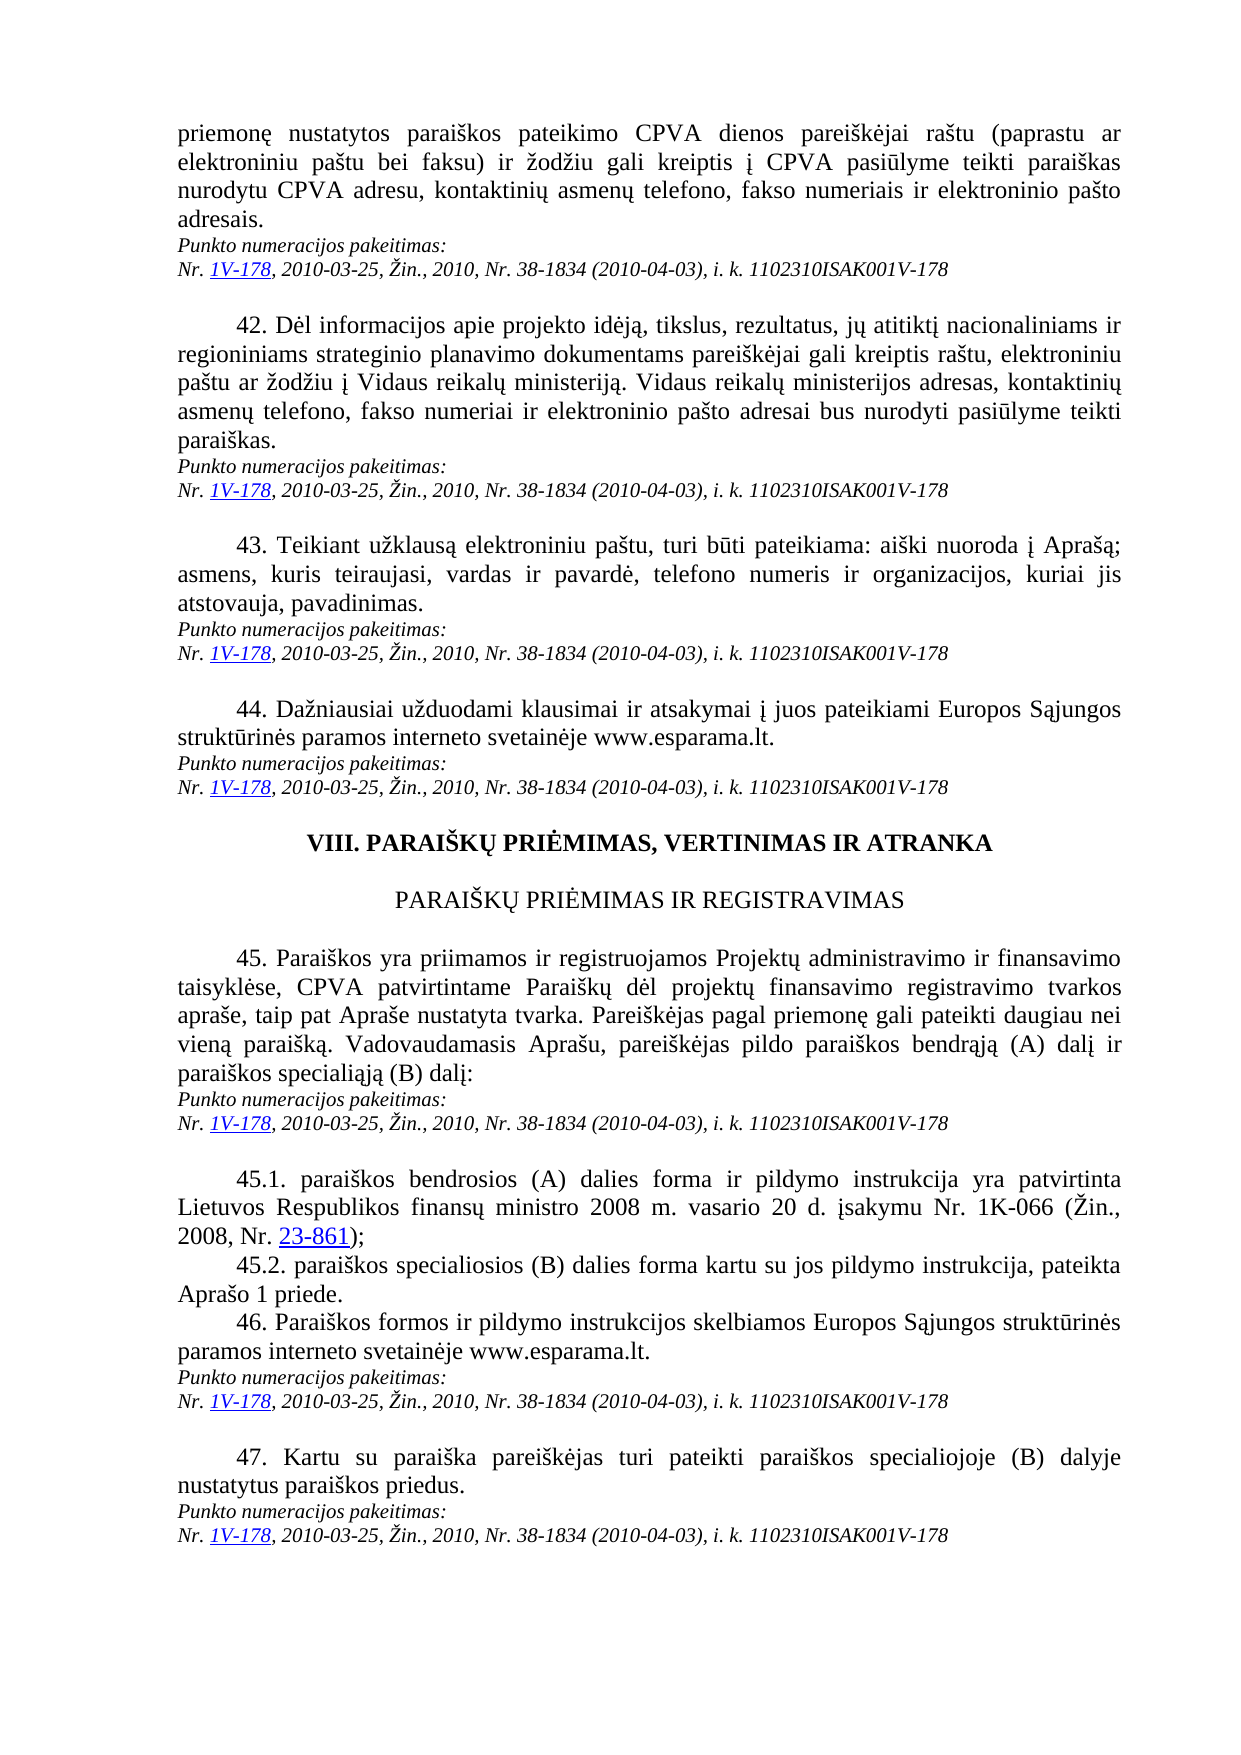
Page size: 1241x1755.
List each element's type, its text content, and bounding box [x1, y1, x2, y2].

text Punkto numeracijos pakeitimas: [177, 751, 1122, 775]
text 45.2. paraiškos specialiosios (B) dalies forma kartu su jos pildymo instrukcija, pateikta Aprašo 1 priede. [177, 1250, 1122, 1307]
text 45.1. paraiškos bendrosios (A) dalies forma ir pildymo instrukcija yra patvirtinta Lietuvos Respublikos finansų ministro 2008 m. vasario 20 d. įsakymu Nr. 1K-066 (Žin., 2008, Nr. 23-861); [177, 1164, 1122, 1250]
text Nr. 1V-178, 2010-03-25, Žin., 2010, Nr. 38-1834 (2010-04-03), i. k. 1102310ISAK001V-178 [177, 641, 1122, 665]
text Punkto numeracijos pakeitimas: [177, 1499, 1122, 1523]
text Punkto numeracijos pakeitimas: [177, 617, 1122, 641]
text 46. Paraiškos formos ir pildymo instrukcijos skelbiamos Europos Sąjungos struktūrinės paramos interneto svetainėje www.esparama.lt. [177, 1307, 1122, 1365]
text Nr. 1V-178, 2010-03-25, Žin., 2010, Nr. 38-1834 (2010-04-03), i. k. 1102310ISAK001V-178 [177, 257, 1122, 281]
text Punkto numeracijos pakeitimas: [177, 454, 1122, 478]
text 42. Dėl informacijos apie projekto idėją, tikslus, rezultatus, jų atitiktį nacionaliniams ir regioniniams strateginio planavimo dokumentams pareiškėjai gali kreiptis raštu, elektroniniu paštu ar žodžiu į Vidaus reikalų ministeriją. Vidaus reikalų ministerijos adresas, kontaktinių asmenų telefono, fakso numeriai ir elektroninio pašto adresai bus nurodyti pasiūlyme teikti paraiškas. [177, 310, 1122, 454]
text Nr. 1V-178, 2010-03-25, Žin., 2010, Nr. 38-1834 (2010-04-03), i. k. 1102310ISAK001V-178 [177, 1111, 1122, 1135]
text Nr. 1V-178, 2010-03-25, Žin., 2010, Nr. 38-1834 (2010-04-03), i. k. 1102310ISAK001V-178 [177, 478, 1122, 502]
text Punkto numeracijos pakeitimas: [177, 1365, 1122, 1389]
text Nr. 1V-178, 2010-03-25, Žin., 2010, Nr. 38-1834 (2010-04-03), i. k. 1102310ISAK001V-178 [177, 1523, 1122, 1547]
text 45. Paraiškos yra priimamos ir registruojamos Projektų administravimo ir finansavimo taisyklėse, CPVA patvirtintame Paraiškų dėl projektų finansavimo registravimo tvarkos apraše, taip pat Apraše nustatyta tvarka. Pareiškėjas pagal priemonę gali pateikti daugiau nei vieną paraišką. Vadovaudamasis Aprašu, pareiškėjas pildo paraiškos bendrąją (A) dalį ir paraiškos specialiąją (B) dalį: [177, 943, 1122, 1087]
text Punkto numeracijos pakeitimas: [177, 233, 1122, 257]
text 44. Dažniausiai užduodami klausimai ir atsakymai į juos pateikiami Europos Sąjungos struktūrinės paramos interneto svetainėje www.esparama.lt. [177, 694, 1122, 751]
text 43. Teikiant užklausą elektroniniu paštu, turi būti pateikiama: aiški nuoroda į Aprašą; asmens, kuris teiraujasi, vardas ir pavardė, telefono numeris ir organizacijos, kuriai jis atstovauja, pavadinimas. [177, 531, 1122, 617]
text PARAIŠKŲ PRIĖMIMAS IR REGISTRAVIMAS [177, 886, 1122, 914]
text Nr. 1V-178, 2010-03-25, Žin., 2010, Nr. 38-1834 (2010-04-03), i. k. 1102310ISAK001V-178 [177, 775, 1122, 799]
text 47. Kartu su paraiška pareiškėjas turi pateikti paraiškos specialiojoje (B) dalyje nustatytus paraiškos priedus. [177, 1442, 1122, 1499]
text Punkto numeracijos pakeitimas: [177, 1087, 1122, 1111]
text Nr. 1V-178, 2010-03-25, Žin., 2010, Nr. 38-1834 (2010-04-03), i. k. 1102310ISAK001V-178 [177, 1389, 1122, 1413]
text VIII. PARAIŠKŲ PRIĖMIMAS, VERTINIMAS IR ATRANKA [177, 828, 1122, 857]
text priemonę nustatytos paraiškos pateikimo CPVA dienos pareiškėjai raštu (paprastu ar elektroniniu paštu bei faksu) ir žodžiu gali kreiptis į CPVA pasiūlyme teikti paraiškas nurodytu CPVA adresu, kontaktinių asmenų telefono, fakso numeriais ir elektroninio pašto adresais. [177, 118, 1122, 233]
